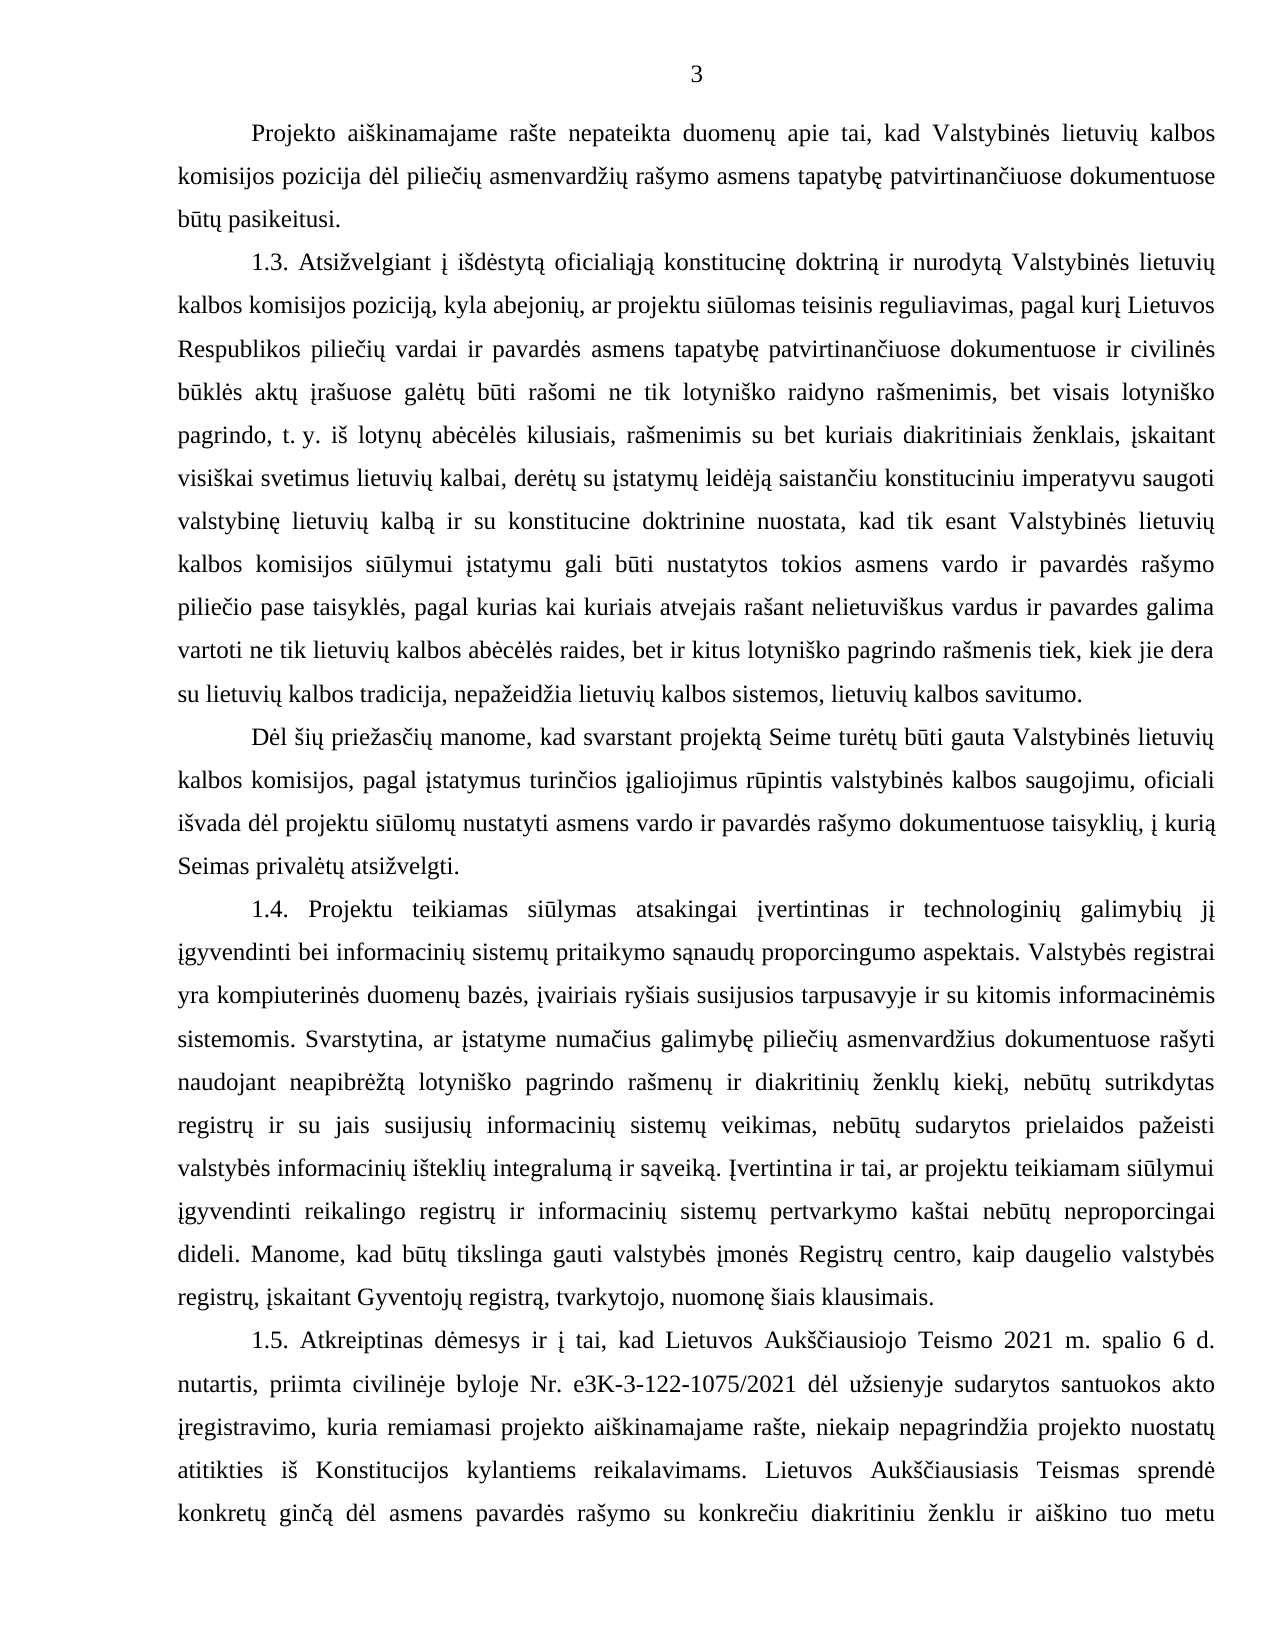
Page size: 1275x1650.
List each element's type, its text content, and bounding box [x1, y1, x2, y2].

text Projekto aiškinamajame rašte nepateikta duomenų apie tai, kad Valstybinės lietuvių kalbos komisijos pozicija dėl piliečių asmenvardžių rašymo asmens tapatybę patvirtinančiuose dokumentuose būtų pasikeitusi. [177, 118, 1216, 233]
text 1.4. Projektu teikiamas siūlymas atsakingai įvertintinas ir technologinių galimybių jį įgyvendinti bei informacinių sistemų pritaikymo sąnaudų proporcingumo aspektais. Valstybės registrai yra kompiuterinės duomenų bazės, įvairiais ryšiais susijusios tarpusavyje ir su kitomis informacinėmis sistemomis. Svarstytina, ar įstatyme numačius galimybę piliečių asmenvardžius dokumentuose rašyti naudojant neapibrėžtą lotyniško pagrindo rašmenų ir diakritinių ženklų kiekį, nebūtų sutrikdytas registrų ir su jais susijusių informacinių sistemų veikimas, nebūtų sudarytos prielaidos pažeisti valstybės informacinių išteklių integralumą ir sąveiką. Įvertintina ir tai, ar projektu teikiamam siūlymui įgyvendinti reikalingo registrų ir informacinių sistemų pertvarkymo kaštai nebūtų neproporcingai dideli. Manome, kad būtų tikslinga gauti valstybės įmonės Registrų centro, kaip daugelio valstybės registrų, įskaitant Gyventojų registrą, tvarkytojo, nuomonę šiais klausimais. [177, 894, 1216, 1311]
text 1.5. Atkreiptinas dėmesys ir į tai, kad Lietuvos Aukščiausiojo Teismo 2021 m. spalio 6 d. nutartis, priimta civilinėje byloje Nr. e3K-3-122-1075/2021 dėl užsienyje sudarytos santuokos akto įregistravimo, kuria remiamasi projekto aiškinamajame rašte, niekaip nepagrindžia projekto nuostatų atitikties iš Konstitucijos kylantiems reikalavimams. Lietuvos Aukščiausiasis Teismas sprendė konkretų ginčą dėl asmens pavardės rašymo su konkrečiu diakritiniu ženklu ir aiškino tuo metu [177, 1326, 1216, 1527]
text Dėl šių priežasčių manome, kad svarstant projektą Seime turėtų būti gauta Valstybinės lietuvių kalbos komisijos, pagal įstatymus turinčios įgaliojimus rūpintis valstybinės kalbos saugojimu, oficiali išvada dėl projektu siūlomų nustatyti asmens vardo ir pavardės rašymo dokumentuose taisyklių, į kurią Seimas privalėtų atsižvelgti. [177, 722, 1216, 880]
text 1.3. Atsižvelgiant į išdėstytą oficialiąją konstitucinę doktriną ir nurodytą Valstybinės lietuvių kalbos komisijos poziciją, kyla abejonių, ar projektu siūlomas teisinis reguliavimas, pagal kurį Lietuvos Respublikos piliečių vardai ir pavardės asmens tapatybę patvirtinančiuose dokumentuose ir civilinės būklės aktų įrašuose galėtų būti rašomi ne tik lotyniško raidyno rašmenimis, bet visais lotyniško pagrindo, t. y. iš lotynų abėcėlės kilusiais, rašmenimis su bet kuriais diakritiniais ženklais, įskaitant visiškai svetimus lietuvių kalbai, derėtų su įstatymų leidėją saistančiu konstituciniu imperatyvu saugoti valstybinę lietuvių kalbą ir su konstitucine doktrinine nuostata, kad tik esant Valstybinės lietuvių kalbos komisijos siūlymui įstatymu gali būti nustatytos tokios asmens vardo ir pavardės rašymo piliečio pase taisyklės, pagal kurias kai kuriais atvejais rašant nelietuviškus vardus ir pavardes galima vartoti ne tik lietuvių kalbos abėcėlės raides, bet ir kitus lotyniško pagrindo rašmenis tiek, kiek jie dera su lietuvių kalbos tradicija, nepažeidžia lietuvių kalbos sistemos, lietuvių kalbos savitumo. [177, 247, 1216, 707]
